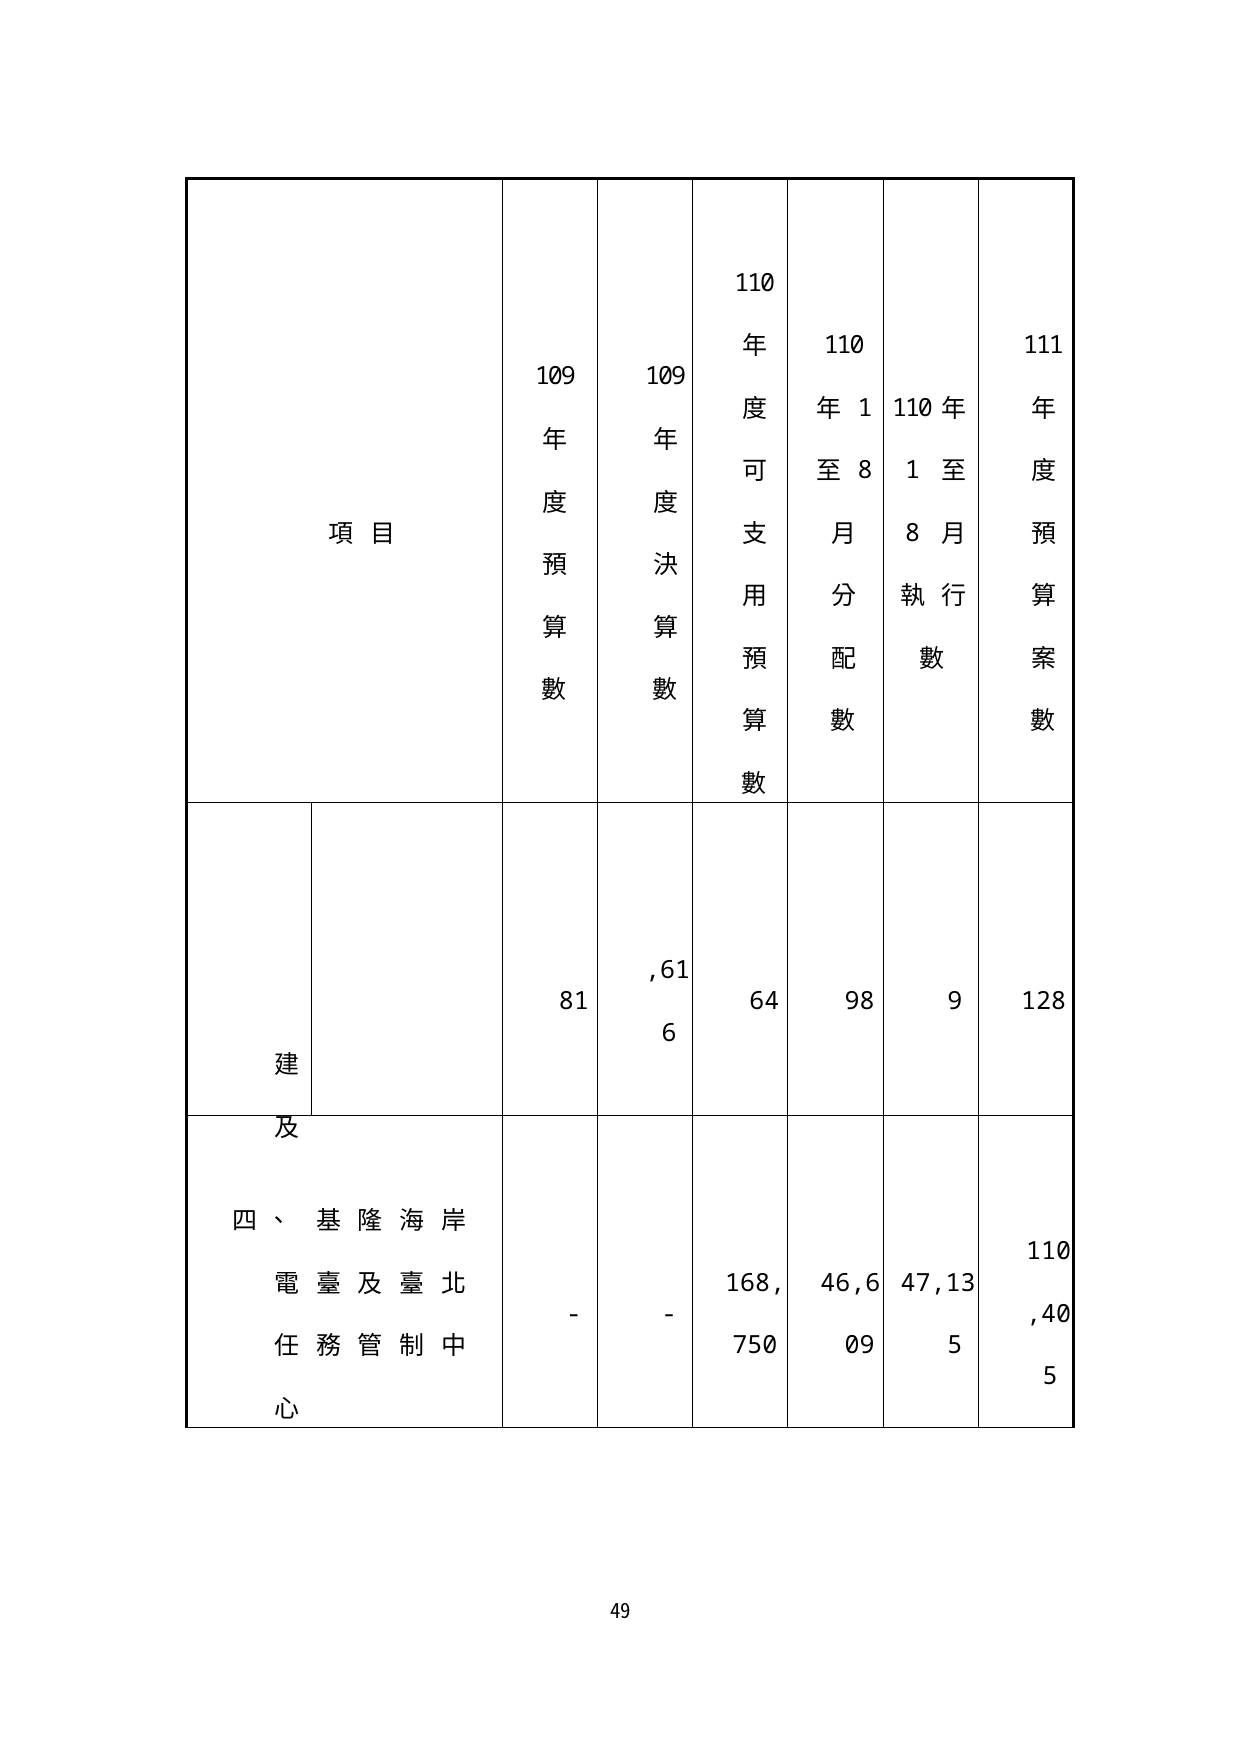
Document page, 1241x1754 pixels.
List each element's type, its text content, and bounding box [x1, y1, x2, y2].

table_cell [312, 803, 502, 1115]
table_cell 168,750 [693, 1116, 787, 1427]
table_cell 四、基隆海岸電臺及臺北任務管制中心 [188, 1116, 502, 1427]
table_cell 三、海事中心相關基礎設施構建及維運 [188, 803, 311, 1115]
table_header 110年度可支用預算數 [693, 180, 787, 802]
table_header 110年1至8月執行數 [884, 180, 978, 802]
table_cell 81 [503, 803, 597, 1115]
table_cell 64 [693, 803, 787, 1115]
table_cell 46,609 [788, 1116, 883, 1427]
table_header 109年度決算數 [598, 180, 692, 802]
table_header 項目 [188, 180, 502, 802]
table_header 109年度預算數 [503, 180, 597, 802]
table_cell - [598, 1116, 692, 1427]
table_cell 9 [884, 803, 978, 1115]
table_cell - [503, 1116, 597, 1427]
table_cell 110,405 [979, 1116, 1072, 1427]
table_cell 128 [979, 803, 1072, 1115]
table_header 110年1至8月分配數 [788, 180, 883, 802]
table_cell 98 [788, 803, 883, 1115]
table_header 111年度預算案數 [979, 180, 1072, 802]
table_cell 47,135 [884, 1116, 978, 1427]
table_cell ,616 [598, 803, 692, 1115]
